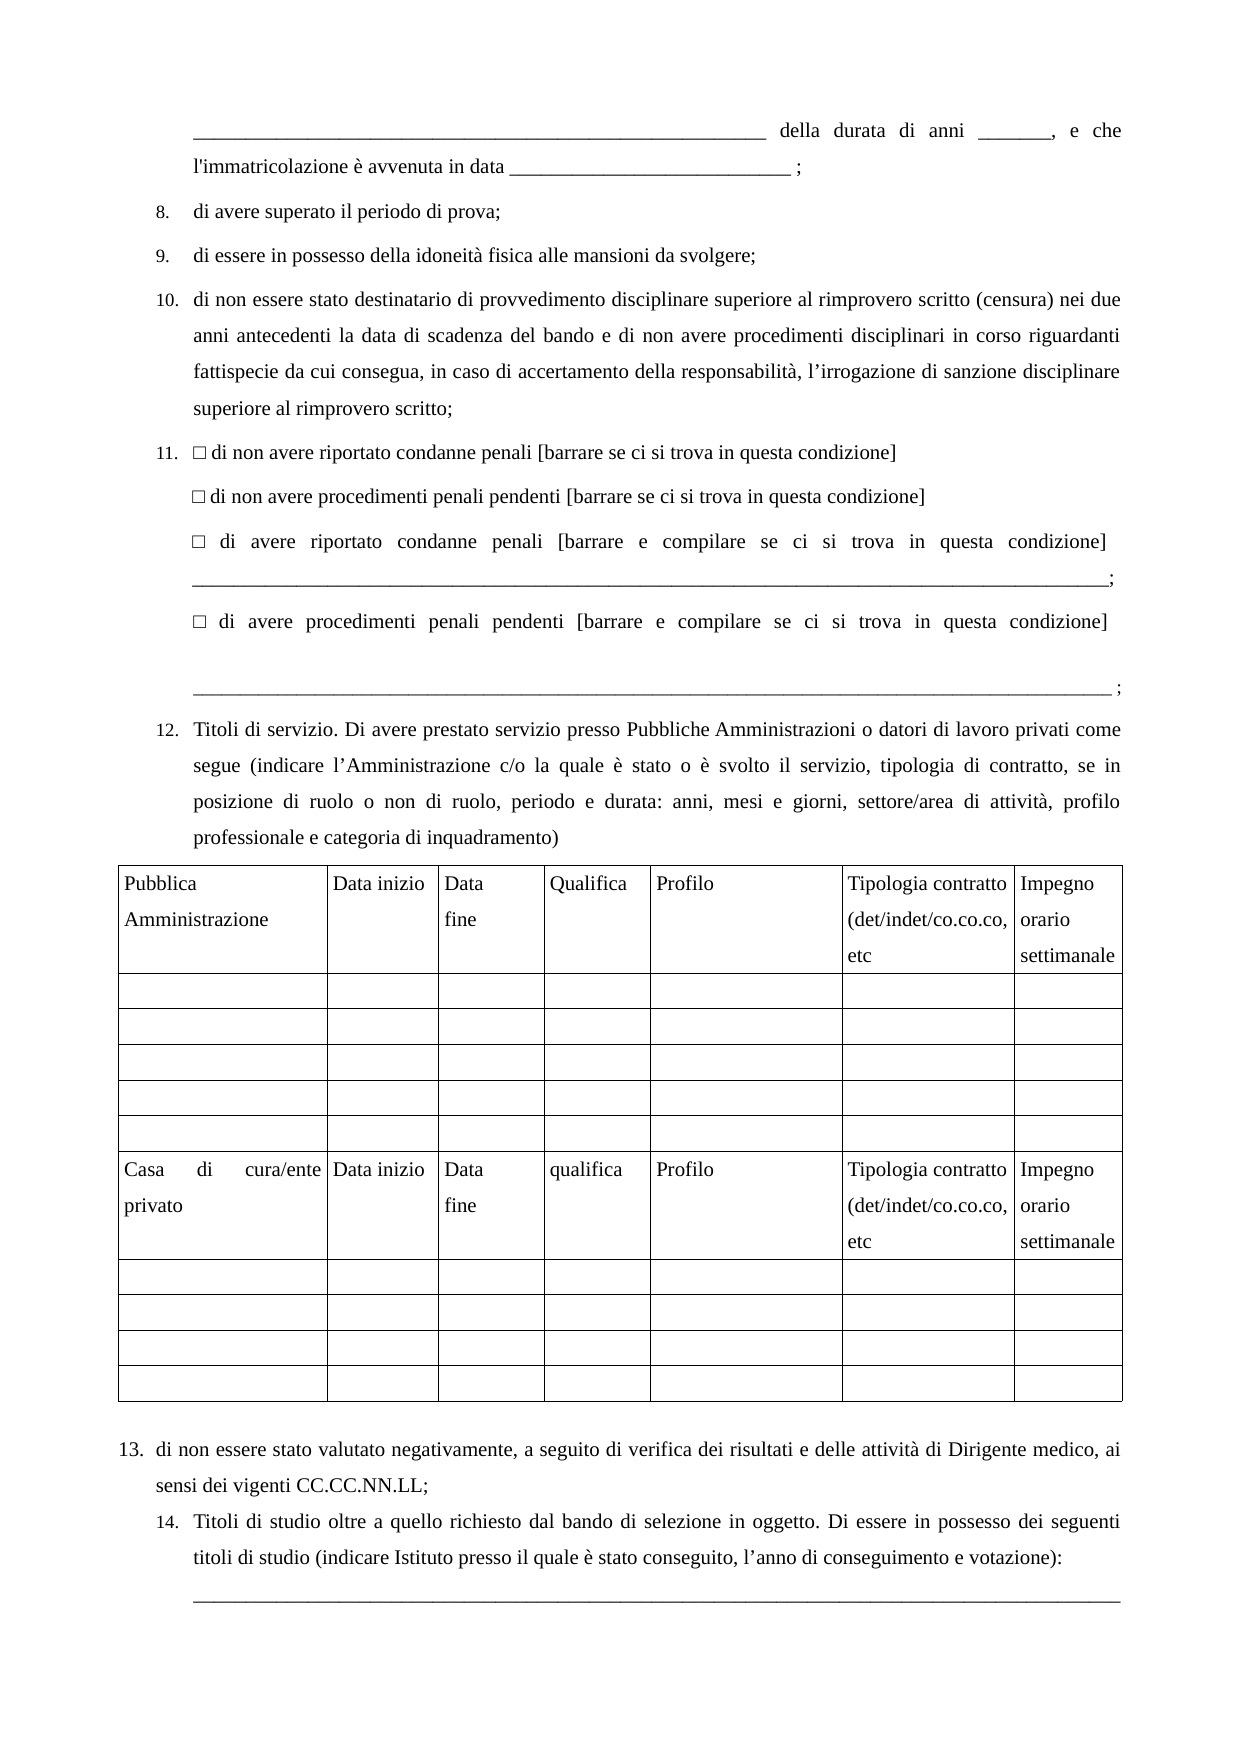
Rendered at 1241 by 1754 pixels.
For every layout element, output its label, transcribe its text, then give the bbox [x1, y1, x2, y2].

table_cell [328, 1331, 438, 1365]
table_cell [651, 1331, 842, 1365]
table_cell [843, 1045, 1014, 1079]
table_cell [439, 1295, 544, 1330]
table_header Data fine [439, 866, 544, 973]
table_cell [119, 1331, 327, 1365]
table_cell [545, 1260, 650, 1294]
table_cell [328, 1116, 438, 1151]
table_cell qualifica [545, 1152, 650, 1258]
table_header Tipologia contratto (det/indet/co.co.co, etc [843, 866, 1014, 973]
table_cell [1015, 974, 1122, 1008]
table_cell [1015, 1045, 1122, 1079]
table_cell [119, 974, 327, 1008]
table_cell [651, 1260, 842, 1294]
table_cell [1015, 1331, 1122, 1365]
table_cell [843, 1331, 1014, 1365]
table_cell [545, 1295, 650, 1330]
text □ di avere riportato condanne penali [barrare e compilare se ci si trova in questa condizione] ________________________________________________________________________________________; [118, 528, 1122, 589]
table_cell [1015, 1295, 1122, 1330]
table_cell Tipologia contratto (det/indet/co.co.co, etc [843, 1152, 1014, 1258]
table_cell [545, 1081, 650, 1115]
table_cell [651, 1116, 842, 1151]
table_cell [545, 1009, 650, 1044]
table_header Impegno orario settimanale [1015, 866, 1122, 973]
table_cell [119, 1295, 327, 1330]
table_cell [328, 974, 438, 1008]
table_cell [651, 1045, 842, 1079]
text □ di non avere procedimenti penali pendenti [barrare se ci si trova in questa condizione] [118, 484, 1122, 508]
table_cell Impegno orario settimanale [1015, 1152, 1122, 1258]
table_cell Data fine [439, 1152, 544, 1258]
list di non essere stato destinatario di provvedimento disciplinare superiore al rimprovero scritto (censura) nei due anni antecedenti la data di scadenza del bando e di non avere procedimenti disciplinari in corso riguardanti fattispecie da cui consegua, in caso di accertamento della responsabilità, l’irrogazione di sanzione disciplinare superiore al rimprovero scritto; [156, 287, 1122, 419]
table_cell [1015, 1009, 1122, 1044]
table_cell [439, 1009, 544, 1044]
table_cell [439, 1366, 544, 1401]
table_cell [439, 974, 544, 1008]
table_cell [843, 1366, 1014, 1401]
list di essere in possesso della idoneità fisica alle mansioni da svolgere; [156, 243, 1122, 267]
table_cell [119, 1260, 327, 1294]
list _______________________________________________________ della durata di anni _______, e che l'immatricolazione è avvenuta in data ___________________________ ; [156, 118, 1122, 178]
table_cell [1015, 1366, 1122, 1401]
table_header Pubblica Amministrazione [119, 866, 327, 973]
table_header Qualifica [545, 866, 650, 973]
table_cell [1015, 1260, 1122, 1294]
table_header Data inizio [328, 866, 438, 973]
table_cell [328, 1260, 438, 1294]
table_cell Casa di cura/ente privato [119, 1152, 327, 1258]
table_cell [651, 974, 842, 1008]
list □ di avere procedimenti penali pendenti [barrare e compilare se ci si trova in questa condizione] __________________________________________________________________________________________________ ; [156, 609, 1122, 698]
table_cell [843, 974, 1014, 1008]
table_cell [651, 1295, 842, 1330]
table_cell [651, 1081, 842, 1115]
table_cell [119, 1045, 327, 1079]
table_cell [545, 1366, 650, 1401]
list di avere superato il periodo di prova; [156, 198, 1122, 223]
table_cell [119, 1009, 327, 1044]
table_cell [328, 1009, 438, 1044]
table_cell [1015, 1081, 1122, 1115]
table_cell [328, 1295, 438, 1330]
table_cell [328, 1045, 438, 1079]
table_cell [651, 1366, 842, 1401]
table_cell [843, 1116, 1014, 1151]
list Titoli di studio oltre a quello richiesto dal bando di selezione in oggetto. Di essere in possesso dei seguenti titoli di studio (indicare Istituto presso il quale è stato conseguito, l’anno di conseguimento e votazione): [156, 1509, 1122, 1569]
table_cell [1015, 1116, 1122, 1151]
table_cell [328, 1366, 438, 1401]
list Titoli di servizio. Di avere prestato servizio presso Pubbliche Amministrazioni o datori di lavoro privati come segue (indicare l’Amministrazione c/o la quale è stato o è svolto il servizio, tipologia di contratto, se in posizione di ruolo o non di ruolo, periodo e durata: anni, mesi e giorni, settore/area di attività, profilo professionale e categoria di inquadramento) [156, 717, 1122, 849]
table_cell Profilo [651, 1152, 842, 1258]
table_cell [439, 1081, 544, 1115]
table_cell [439, 1116, 544, 1151]
table_cell [843, 1009, 1014, 1044]
table_cell [843, 1260, 1014, 1294]
table_cell [439, 1260, 544, 1294]
table_cell [545, 1331, 650, 1365]
table_cell [843, 1295, 1014, 1330]
table_cell [328, 1081, 438, 1115]
table_cell Data inizio [328, 1152, 438, 1258]
table_header Profilo [651, 866, 842, 973]
table_cell [119, 1081, 327, 1115]
list di non essere stato valutato negativamente, a seguito di verifica dei risultati e delle attività di Dirigente medico, ai sensi dei vigenti CC.CC.NN.LL; [118, 1437, 1122, 1497]
list □ di non avere riportato condanne penali [barrare se ci si trova in questa condizione] [156, 440, 1122, 464]
table_cell [651, 1009, 842, 1044]
table_cell [545, 1045, 650, 1079]
table_cell [439, 1331, 544, 1365]
table_cell [119, 1116, 327, 1151]
text _________________________________________________________________________________________ [193, 1581, 1122, 1605]
table_cell [119, 1366, 327, 1401]
table_cell [545, 974, 650, 1008]
table_cell [545, 1116, 650, 1151]
table_cell [843, 1081, 1014, 1115]
table_cell [439, 1045, 544, 1079]
